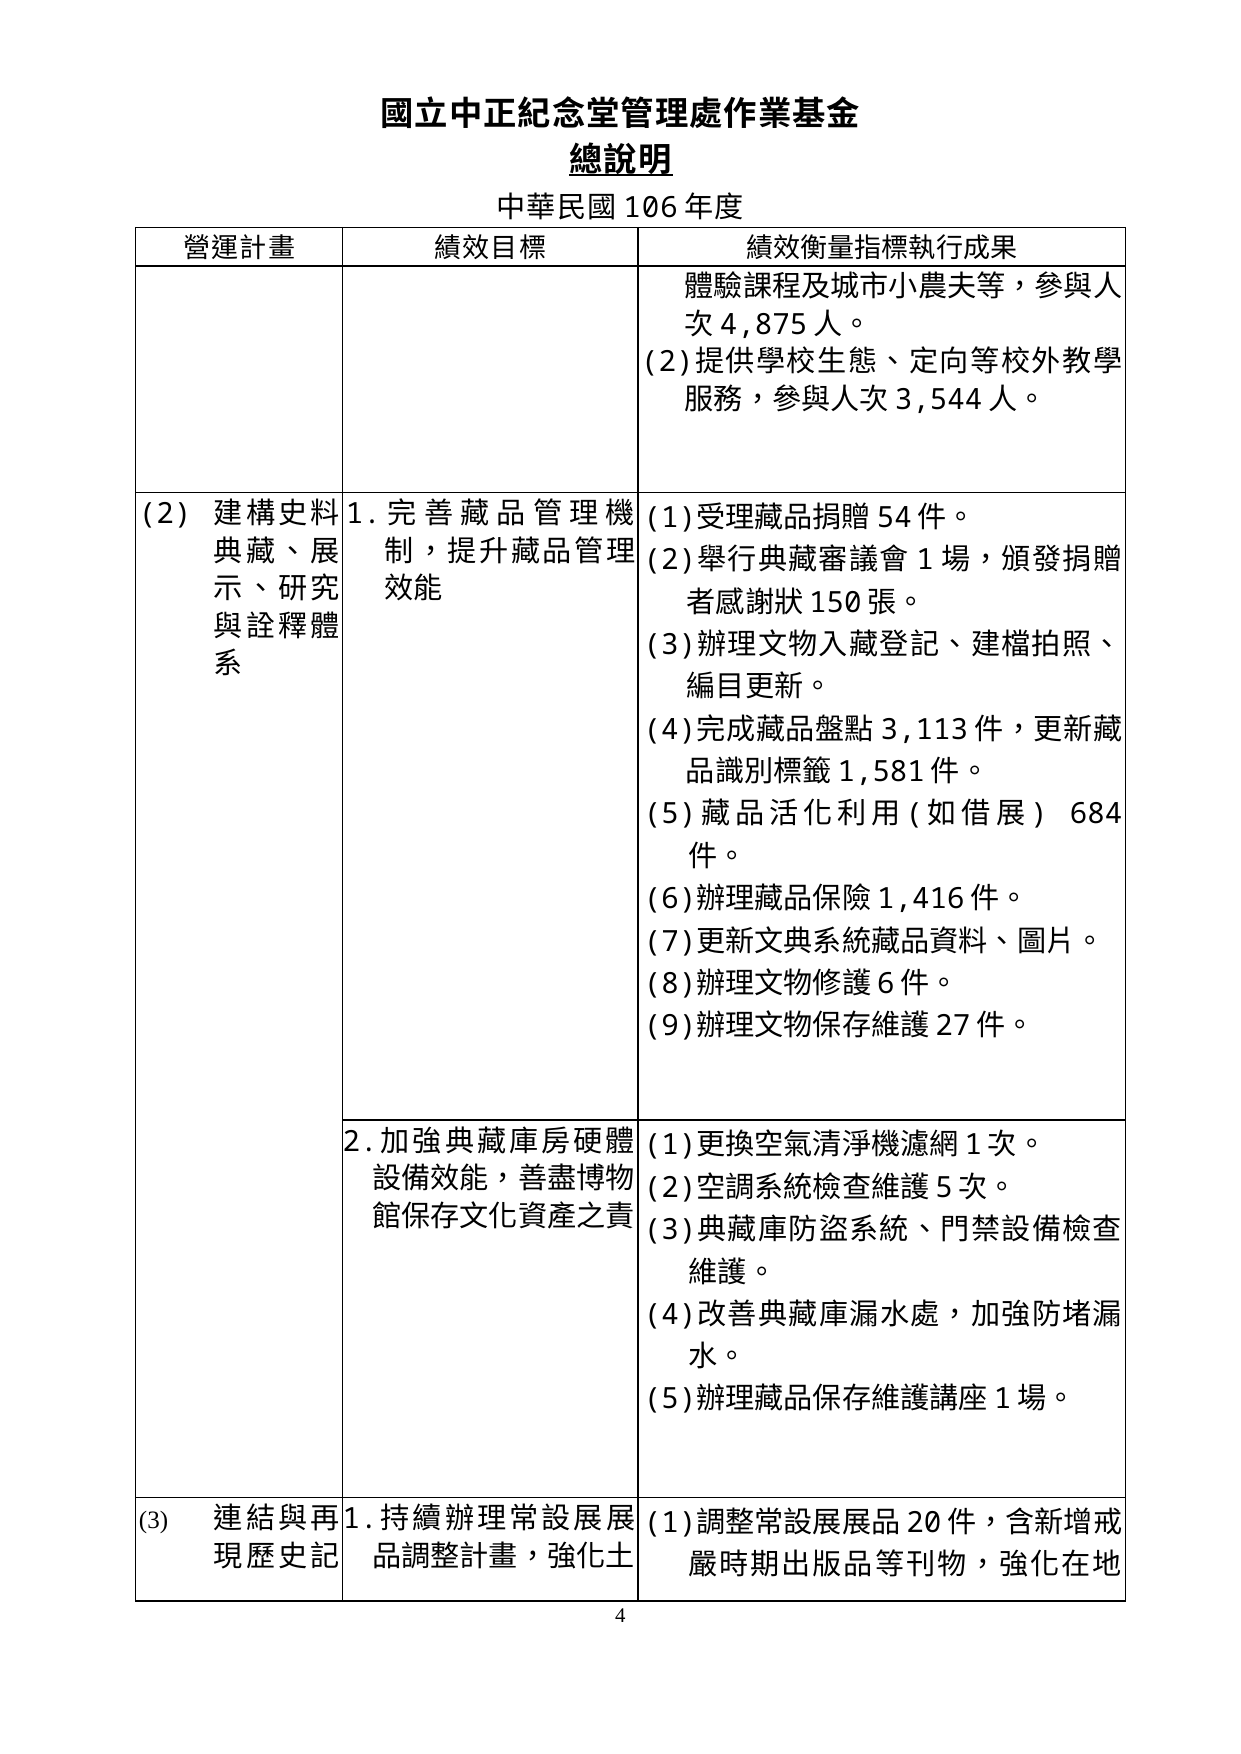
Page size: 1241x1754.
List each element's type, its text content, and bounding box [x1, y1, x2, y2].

table_cell (1)調整常設展展品20件，含新增戒嚴時期出版品等刊物，強化在地 [639, 1498, 1125, 1600]
table_cell [343, 267, 637, 492]
table_cell 體驗課程及城市小農夫等，參與人次4,875人。 (2)提供學校生態、定向等校外教學服務，參與人次3,544人。 [639, 267, 1125, 492]
table_header 營運計畫 [136, 228, 342, 265]
table_cell [136, 267, 342, 492]
table_cell 建構史料典藏、展示、研究與詮釋體系 [136, 493, 342, 1497]
table_header 績效目標 [343, 228, 637, 265]
table_cell 1.持續辦理常設展展品調整計畫，強化土 [343, 1498, 637, 1600]
table_cell 連結與再現歷史記憶，深化文化觀光體驗 [136, 1498, 342, 1600]
table_cell 2.加強典藏庫房硬體設備效能，善盡博物館保存文化資產之責 [343, 1121, 637, 1497]
table_cell (1)受理藏品捐贈54件。 (2)舉行典藏審議會1場，頒發捐贈者感謝狀150張。 (3)辦理文物入藏登記、建檔拍照、編目更新。 (4)完成藏品盤點3,113件，更新藏品識別標籤1,581件。 (5)藏品活化利用(如借展) 684件。 (6)辦理藏品保險1,416件。 (7)更新文典系統藏品資料、圖片。 (8)辦理文物修護6件。 (9)辦理文物保存維護27件。 [639, 493, 1125, 1119]
table_cell 1.完善藏品管理機制，提升藏品管理效能 [343, 493, 637, 1119]
table_cell (1)更換空氣清淨機濾網1次。 (2)空調系統檢查維護5次。 (3)典藏庫防盜系統、門禁設備檢查維護。 (4)改善典藏庫漏水處，加強防堵漏水。 (5)辦理藏品保存維護講座1場。 [639, 1121, 1125, 1497]
table_header 績效衡量指標執行成果 [639, 228, 1125, 265]
